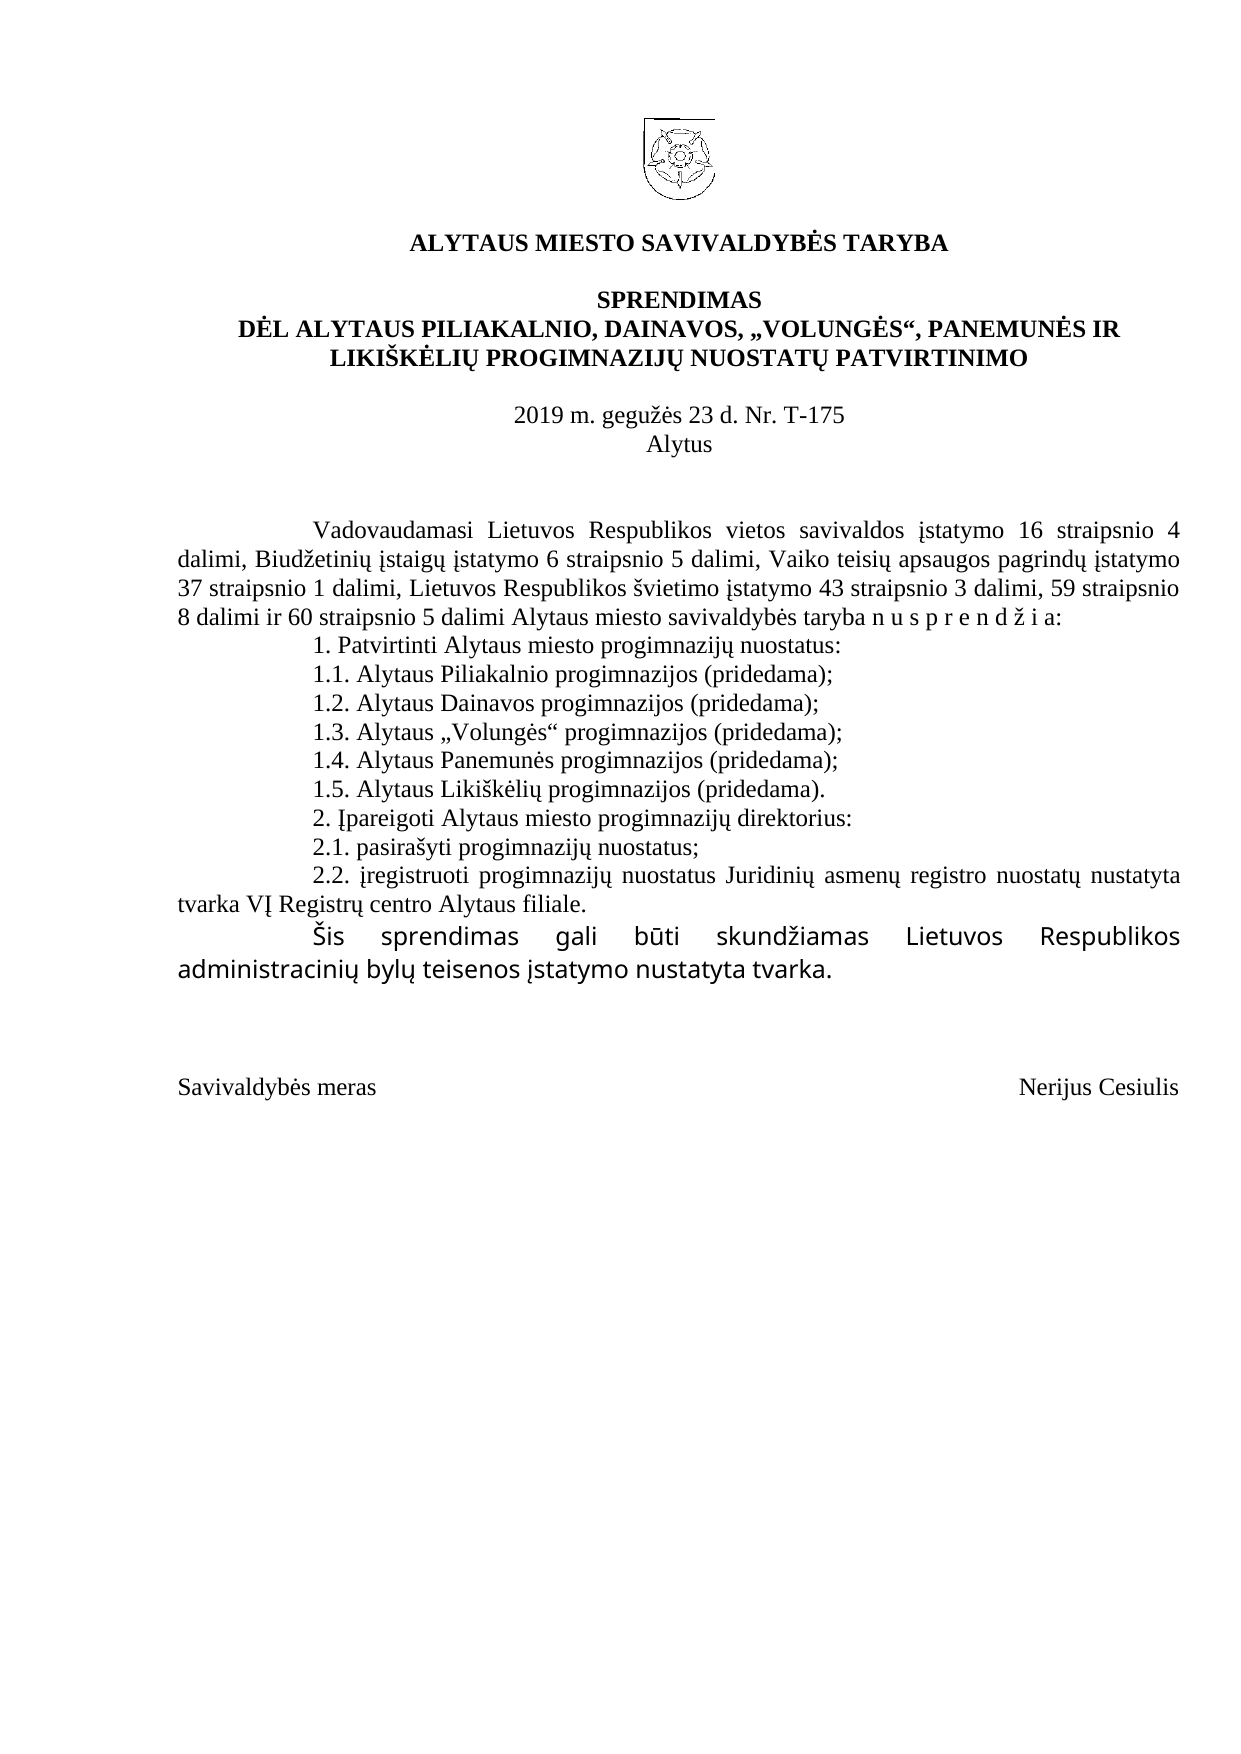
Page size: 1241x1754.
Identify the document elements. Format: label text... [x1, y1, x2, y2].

text 1.1. Alytaus Piliakalnio progimnazijos (pridedama); [177, 659, 1181, 688]
text Alytus [177, 429, 1181, 458]
text Savivaldybės meras Nerijus Cesiulis [177, 1072, 1181, 1101]
text 2. Įpareigoti Alytaus miesto progimnazijų direktorius: [177, 803, 1181, 832]
text 1. Patvirtinti Alytaus miesto progimnazijų nuostatus: [177, 631, 1181, 659]
text 1.2. Alytaus Dainavos progimnazijos (pridedama); [177, 688, 1181, 717]
text ALYTAUS MIESTO SAVIVALDYBĖS TARYBA [177, 228, 1181, 257]
text SPRENDIMAS [177, 286, 1181, 314]
text 2.2. įregistruoti progimnazijų nuostatus Juridinių asmenų registro nuostatų nustatyta tvarka VĮ Registrų centro Alytaus filiale. [177, 861, 1181, 918]
text Vadovaudamasi Lietuvos Respublikos vietos savivaldos įstatymo 16 straipsnio 4 dalimi, Biudžetinių įstaigų įstatymo 6 straipsnio 5 dalimi, Vaiko teisių apsaugos pagrindų įstatymo 37 straipsnio 1 dalimi, Lietuvos Respublikos švietimo įstatymo 43 straipsnio 3 dalimi, 59 straipsnio 8 dalimi ir 60 straipsnio 5 dalimi Alytaus miesto savivaldybės taryba n u s p r e n d ž i a: [177, 516, 1181, 631]
text 2.1. pasirašyti progimnazijų nuostatus; [177, 832, 1181, 861]
text 1.5. Alytaus Likiškėlių progimnazijos (pridedama). [177, 774, 1181, 803]
text Šis sprendimas gali būti skundžiamas Lietuvos Respublikos administracinių bylų teisenos įstatymo nustatyta tvarka. [177, 918, 1181, 986]
text DĖL ALYTAUS PILIAKALNIO, DAINAVOS, „VOLUNGĖS“, PANEMUNĖS IR LIKIŠKĖLIŲ PROGIMNAZIJŲ NUOSTATŲ PATVIRTINIMO [177, 314, 1181, 372]
text 1.4. Alytaus Panemunės progimnazijos (pridedama); [177, 746, 1181, 774]
text 2019 m. gegužės 23 d. Nr. T-175 [177, 401, 1181, 429]
text 1.3. Alytaus „Volungės“ progimnazijos (pridedama); [177, 717, 1181, 746]
